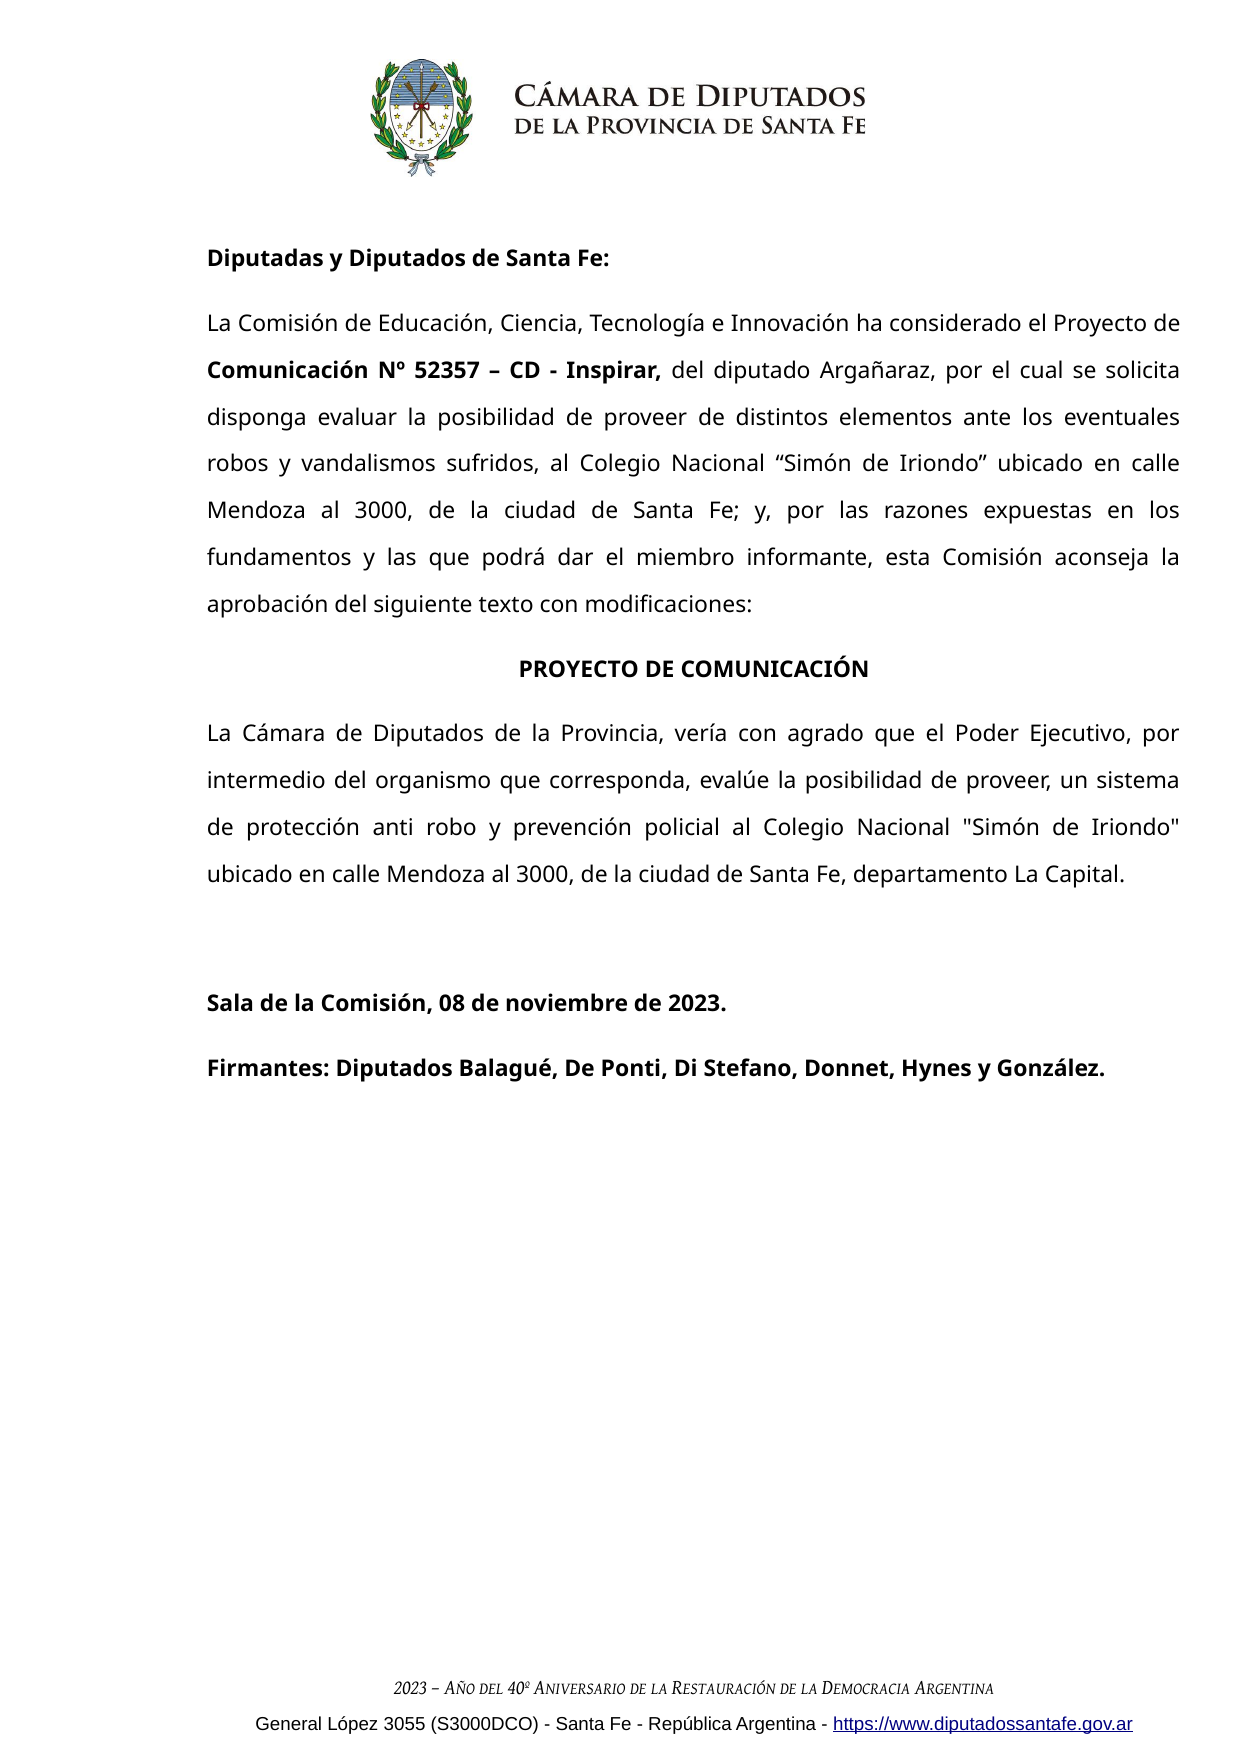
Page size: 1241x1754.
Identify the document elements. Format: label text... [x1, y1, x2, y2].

text La Comisión de Educación, Ciencia, Tecnología e Innovación ha considerado el Proyecto de Comunicación Nº 52357 – CD - Inspirar, del diputado Argañaraz, por el cual se solicita disponga evaluar la posibilidad de proveer de distintos elementos ante los eventuales robos y vandalismos sufridos, al Colegio Nacional “Simón de Iriondo” ubicado en calle Mendoza al 3000, de la ciudad de Santa Fe; y, por las razones expuestas en los fundamentos y las que podrá dar el miembro informante, esta Comisión aconseja la aprobación del siguiente texto con modificaciones: [207, 307, 1181, 619]
text Firmantes: Diputados Balagué, De Ponti, Di Stefano, Donnet, Hynes y González. [207, 1052, 1181, 1083]
text Sala de la Comisión, 08 de noviembre de 2023. [207, 987, 1181, 1018]
text Diputadas y Diputados de Santa Fe: [207, 242, 1181, 273]
text PROYECTO DE COMUNICACIÓN [207, 653, 1181, 684]
picture [370, 59, 866, 181]
text La Cámara de Diputados de la Provincia, vería con agrado que el Poder Ejecutivo, por intermedio del organismo que corresponda, evalúe la posibilidad de proveer, un sistema de protección anti robo y prevención policial al Colegio Nacional "Simón de Iriondo" ubicado en calle Mendoza al 3000, de la ciudad de Santa Fe, departamento La Capital. [207, 717, 1181, 889]
